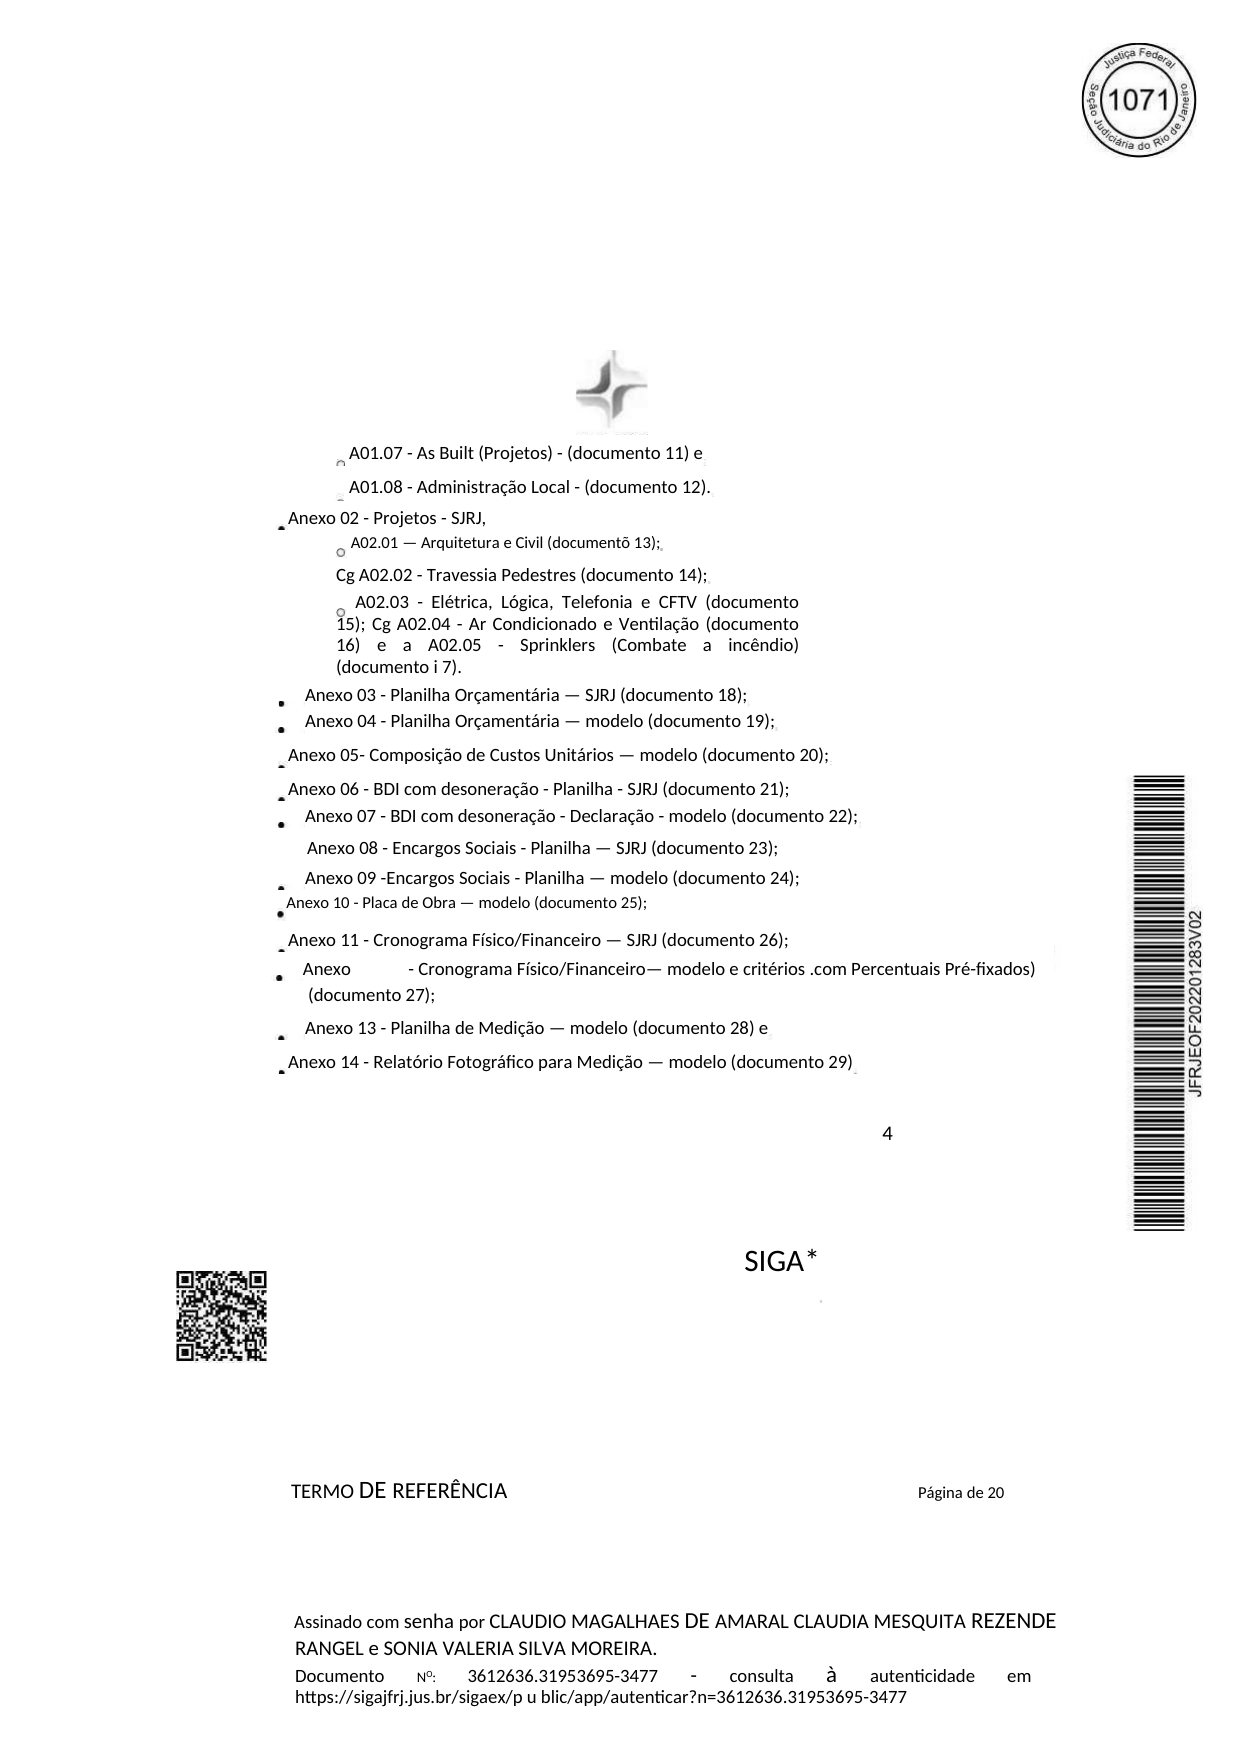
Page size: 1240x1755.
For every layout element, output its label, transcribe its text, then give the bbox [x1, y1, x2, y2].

text Anexo - Cronograma Físico/Financeiro— modelo e critérios .com Percentuais Pré-fixados) [230, 958, 1053, 980]
text Anexo 10 - Placa de Obra — modelo (documento 25); [277, 893, 1053, 921]
text Anexo 08 - Encargos Sociais - Planilha — SJRJ (documento 23); [307, 838, 1053, 859]
text Anexo 03 - Planilha Orçamentária — SJRJ (documento 18); [279, 678, 1203, 707]
text Anexo 14 - Relatório Fotográfico para Medição — modelo (documento 29) [279, 1046, 1053, 1074]
text A01.08 - Administração Local - (documento 12). [336, 468, 1203, 500]
text A01.07 - As Built (Projetos) - (documento 11) e [336, 436, 1203, 465]
text Anexo 09 -Encargos Sociais - Planilha — modelo (documento 24); [278, 865, 1053, 890]
text Anexo 06 - BDI com desoneração - Planilha - SJRJ (documento 21); [276, 774, 1203, 800]
text 4 [726, 1120, 1053, 1145]
text SIGA* [176, 1241, 1204, 1362]
text Anexo 11 - Cronograma Físico/Financeiro — SJRJ (documento 26); [276, 925, 1053, 951]
text (documento 27); [308, 983, 1053, 1006]
text Anexo 05- Composição de Custos Unitários — modelo (documento 20); [278, 739, 1203, 767]
text Anexo 04 - Planilha Orçamentária — modelo (documento 19); [274, 710, 1203, 732]
text A02.03 - Elétrica, Lógica, Telefonia e CFTV (documento 15); Cg A02.04 - Ar Condicionado e Ventilação (documento 16) e a A02.05 - Sprinklers (Combate a incêndio) (documento i 7). [336, 588, 800, 678]
text A02.01 — Arquitetura e Civil (documentõ 13); [336, 532, 1203, 558]
text Cg A02.02 - Travessia Pedestres (documento 14); [336, 564, 1203, 585]
text Anexo 13 - Planilha de Medição — modelo (documento 28) e [274, 1013, 1053, 1039]
text Anexo 02 - Projetos - SJRJ, [276, 503, 1203, 529]
text Anexo 07 - BDI com desoneração - Declaração - modelo (documento 22); [276, 803, 1053, 828]
